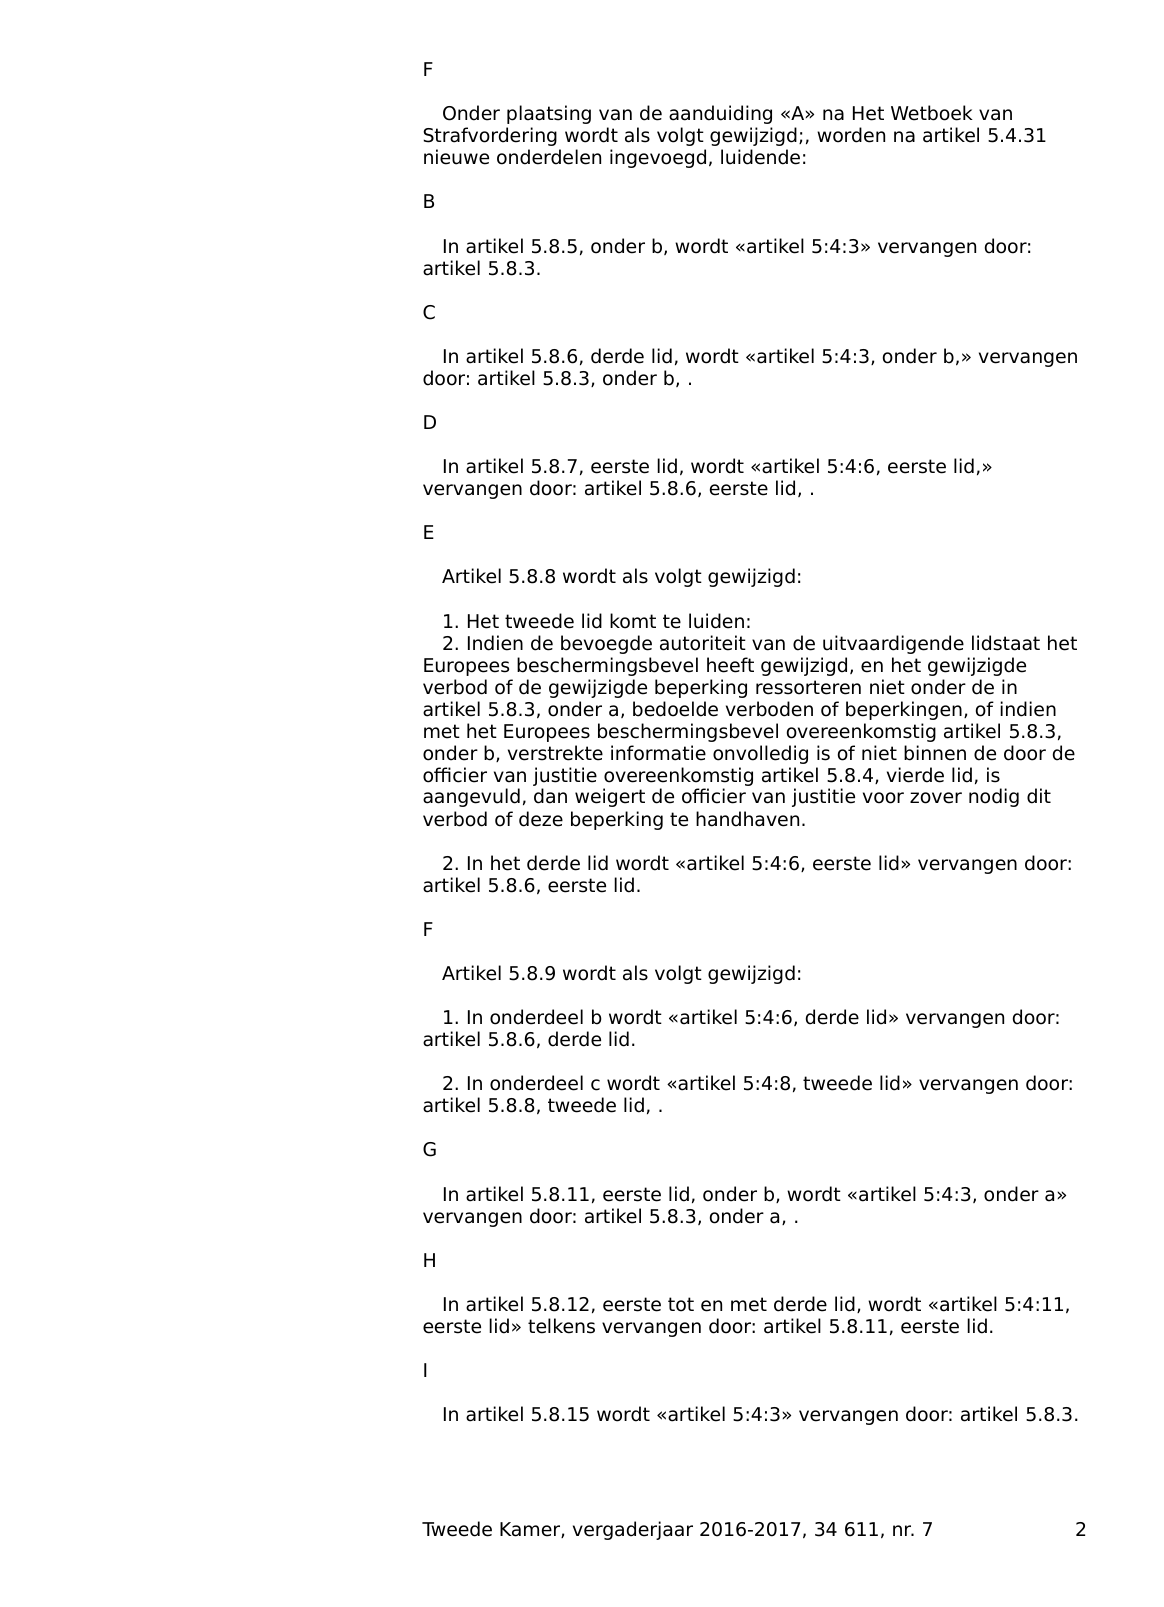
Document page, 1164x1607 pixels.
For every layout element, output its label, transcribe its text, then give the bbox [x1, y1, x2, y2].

text In artikel 5.8.15 wordt «artikel 5:4:3» vervangen door: artikel 5.8.3. [422, 1404, 1087, 1426]
subtitle C [422, 302, 1087, 324]
text In artikel 5.8.11, eerste lid, onder b, wordt «artikel 5:4:3, onder a» vervangen door: artikel 5.8.3, onder a, . [422, 1183, 1087, 1227]
subtitle F [422, 919, 1087, 941]
text Artikel 5.8.8 wordt als volgt gewijzigd: [422, 566, 1087, 588]
subtitle B [422, 191, 1087, 213]
text 2. In onderdeel c wordt «artikel 5:4:8, tweede lid» vervangen door: artikel 5.8.8, tweede lid, . [422, 1073, 1087, 1117]
subtitle E [422, 522, 1087, 544]
text 2. In het derde lid wordt «artikel 5:4:6, eerste lid» vervangen door: artikel 5.8.6, eerste lid. [422, 853, 1087, 897]
subtitle G [422, 1139, 1087, 1161]
text In artikel 5.8.5, onder b, wordt «artikel 5:4:3» vervangen door: artikel 5.8.3. [422, 236, 1087, 279]
subtitle F [422, 59, 1087, 81]
text 1. Het tweede lid komt te luiden: [422, 611, 1087, 633]
subtitle I [422, 1360, 1087, 1382]
text 1. In onderdeel b wordt «artikel 5:4:6, derde lid» vervangen door: artikel 5.8.6, derde lid. [422, 1007, 1087, 1051]
subtitle H [422, 1250, 1087, 1272]
text Onder plaatsing van de aanduiding «A» na Het Wetboek van Strafvordering wordt als volgt gewijzigd;, worden na artikel 5.4.31 nieuwe onderdelen ingevoegd, luidende: [422, 103, 1087, 169]
text In artikel 5.8.7, eerste lid, wordt «artikel 5:4:6, eerste lid,» vervangen door: artikel 5.8.6, eerste lid, . [422, 456, 1087, 500]
text 2. Indien de bevoegde autoriteit van de uitvaardigende lidstaat het Europees beschermingsbevel heeft gewijzigd, en het gewijzigde verbod of de gewijzigde beperking ressorteren niet onder de in artikel 5.8.3, onder a, bedoelde verboden of beperkingen, of indien met het Europees beschermingsbevel overeenkomstig artikel 5.8.3, onder b, verstrekte informatie onvolledig is of niet binnen de door de officier van justitie overeenkomstig artikel 5.8.4, vierde lid, is aangevuld, dan weigert de officier van justitie voor zover nodig dit verbod of deze beperking te handhaven. [422, 633, 1087, 830]
text In artikel 5.8.6, derde lid, wordt «artikel 5:4:3, onder b,» vervangen door: artikel 5.8.3, onder b, . [422, 346, 1087, 390]
text Artikel 5.8.9 wordt als volgt gewijzigd: [422, 963, 1087, 985]
text In artikel 5.8.12, eerste tot en met derde lid, wordt «artikel 5:4:11, eerste lid» telkens vervangen door: artikel 5.8.11, eerste lid. [422, 1294, 1087, 1338]
subtitle D [422, 412, 1087, 434]
